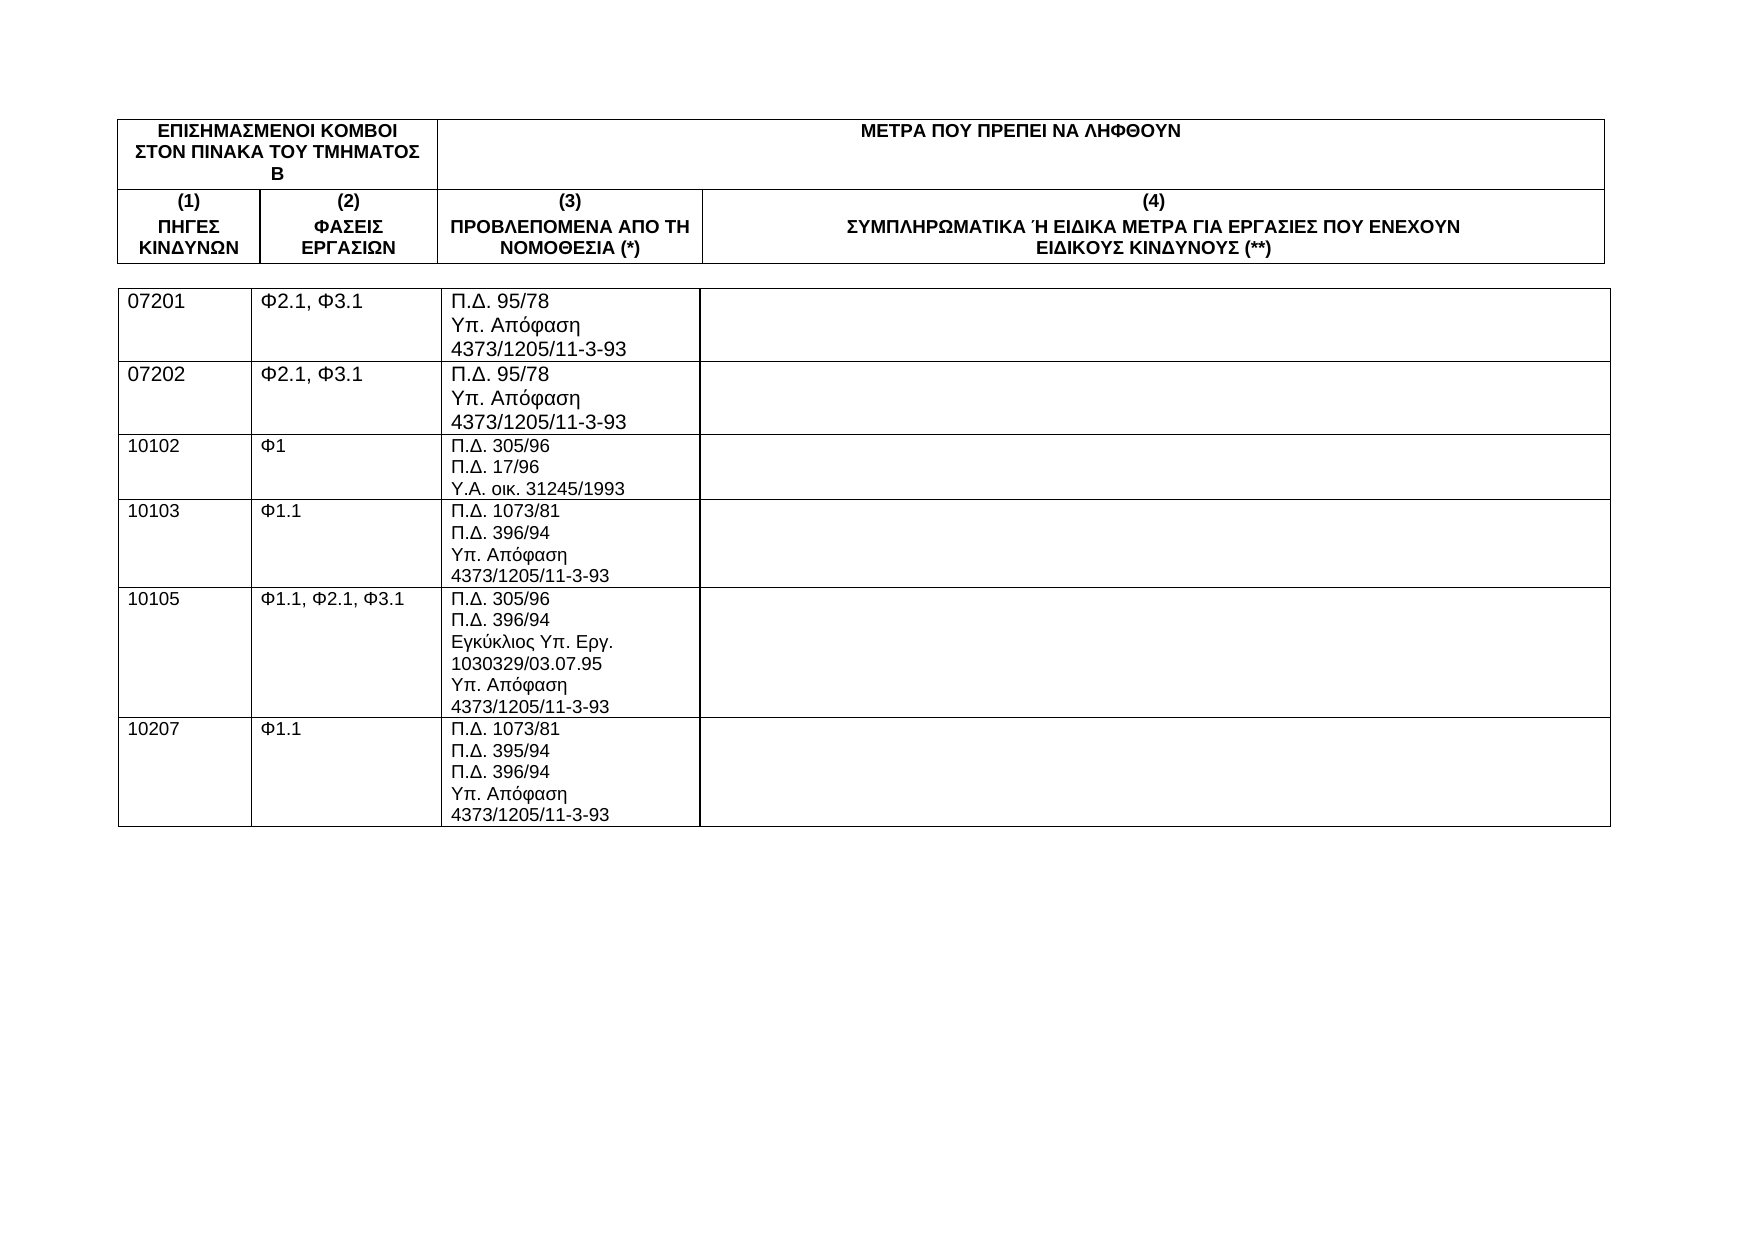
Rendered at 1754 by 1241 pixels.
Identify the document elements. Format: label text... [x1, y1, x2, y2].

table_header ΜΕΤΡΑ ΠΟΥ ΠΡΕΠΕΙ ΝΑ ΛΗΦΘΟΥΝ [438, 120, 1604, 189]
table_cell Π.Δ. 95/78 Υπ. Απόφαση 4373/1205/11-3-93 [442, 362, 699, 433]
table_header [701, 289, 1610, 361]
table_header ΕΠΙΣΗΜΑΣΜΕΝΟΙ ΚΟΜΒΟΙ ΣΤΟΝ ΠΙΝΑΚΑ ΤΟΥ ΤΜΗΜΑΤΟΣ Β [118, 120, 437, 189]
table_cell Φ1 [252, 435, 441, 499]
table_cell (3) ΠΡΟΒΛΕΠΟΜΕΝΑ ΑΠΟ ΤΗ ΝΟΜΟΘΕΣΙΑ (*) [438, 190, 702, 263]
table_cell (2) ΦΑΣΕΙΣ ΕΡΓΑΣΙΩΝ [261, 190, 437, 263]
table_cell [701, 362, 1610, 433]
table_cell [701, 588, 1610, 717]
table_cell 10103 [119, 500, 251, 587]
table_cell 10105 [119, 588, 251, 717]
table_cell [701, 435, 1610, 499]
table_cell (1) ΠΗΓΕΣ ΚΙΝΔΥΝΩΝ [118, 190, 259, 263]
table_cell (4) ΣΥΜΠΛΗΡΩΜΑΤΙΚΑ Ή ΕΙΔΙΚΑ ΜΕΤΡΑ ΓΙΑ ΕΡΓΑΣΙΕΣ ΠΟΥ ΕΝΕΧΟΥΝ ΕΙΔΙΚΟΥΣ ΚΙΝΔΥΝΟΥΣ (**) [703, 190, 1604, 263]
table_cell 10207 [119, 718, 251, 826]
table_cell Φ2.1, Φ3.1 [252, 362, 441, 433]
table_cell 10102 [119, 435, 251, 499]
table_cell Φ1.1 [252, 500, 441, 587]
table_cell 07202 [119, 362, 251, 433]
table_cell Φ1.1, Φ2.1, Φ3.1 [252, 588, 441, 717]
table_cell Π.Δ. 305/96 Π.Δ. 396/94 Εγκύκλιος Υπ. Εργ. 1030329/03.07.95 Υπ. Απόφαση 4373/1205/11-3-93 [442, 588, 699, 717]
table_cell [701, 500, 1610, 587]
table_cell Φ1.1 [252, 718, 441, 826]
table_cell Π.Δ. 1073/81 Π.Δ. 396/94 Υπ. Απόφαση 4373/1205/11-3-93 [442, 500, 699, 587]
table_header Π.Δ. 95/78 Υπ. Απόφαση 4373/1205/11-3-93 [442, 289, 699, 361]
table_header Φ2.1, Φ3.1 [252, 289, 441, 361]
table_cell Π.Δ. 1073/81 Π.Δ. 395/94 Π.Δ. 396/94 Υπ. Απόφαση 4373/1205/11-3-93 [442, 718, 699, 826]
table_cell Π.Δ. 305/96 Π.Δ. 17/96 Υ.Α. οικ. 31245/1993 [442, 435, 699, 499]
table_header 07201 [119, 289, 251, 361]
table_cell [701, 718, 1610, 826]
